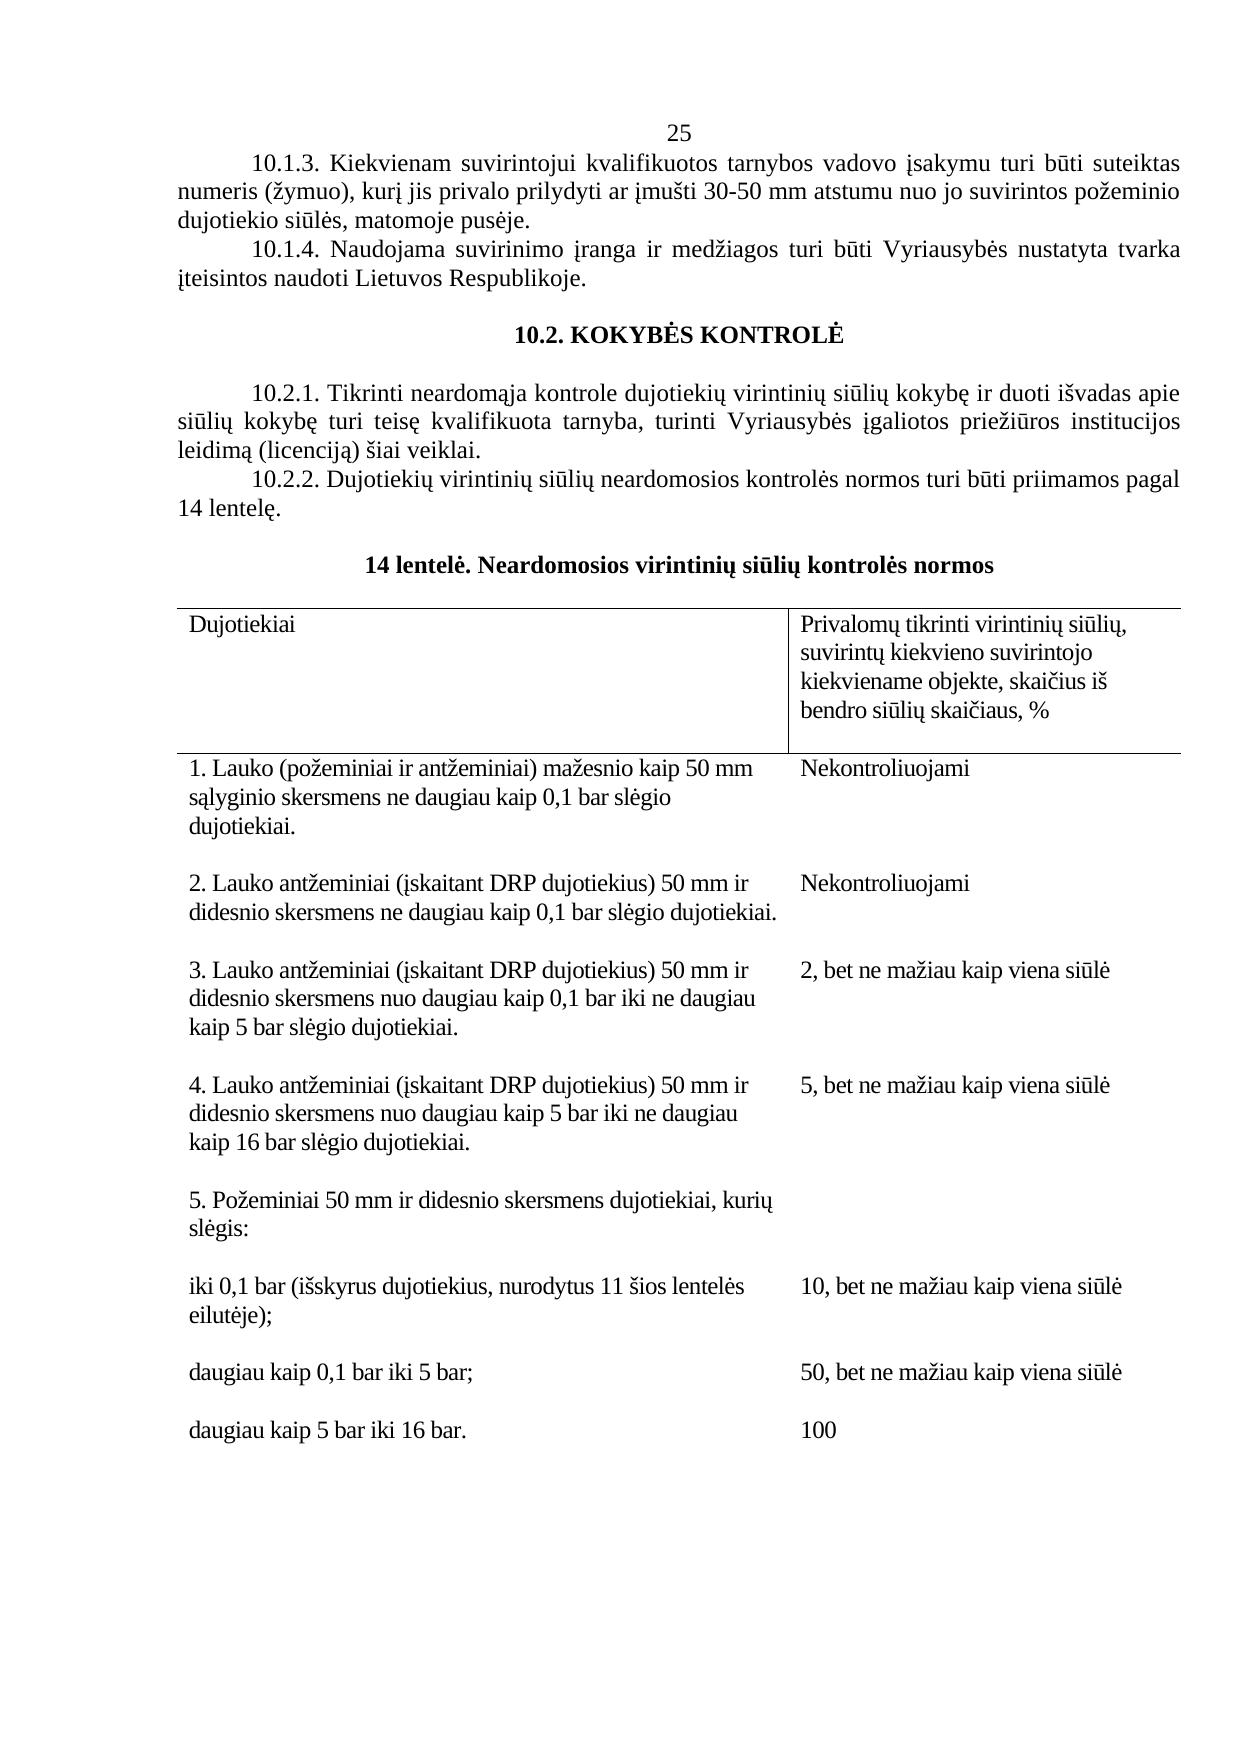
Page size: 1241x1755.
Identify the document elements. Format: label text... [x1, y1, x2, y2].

table_cell [789, 926, 1181, 955]
table_cell [789, 1041, 1181, 1070]
table_cell Nekontroliuojami [789, 754, 1181, 840]
table_cell [177, 724, 788, 752]
table_cell [789, 1185, 1181, 1242]
table_cell 2. Lauko antžeminiai (įskaitant DRP dujotiekius) 50 mm ir didesnio skersmens ne daugiau kaip 0,1 bar slėgio dujotiekiai. [177, 869, 789, 926]
table_cell [789, 1156, 1181, 1185]
table_cell [789, 724, 1181, 752]
text 10.2.1. Tikrinti neardomąja kontrole dujotiekių virintinių siūlių kokybę ir duoti išvadas apie siūlių kokybę turi teisę kvalifikuota tarnyba, turinti Vyriausybės įgaliotos priežiūros institucijos leidimą (licenciją) šiai veiklai. [177, 378, 1181, 464]
text 10.1.4. Naudojama suvirinimo įranga ir medžiagos turi būti Vyriausybės nustatyta tvarka įteisintos naudoti Lietuvos Respublikoje. [177, 234, 1181, 291]
table_cell [177, 1444, 789, 1472]
table_cell 1. Lauko (požeminiai ir antžeminiai) mažesnio kaip 50 mm sąlyginio skersmens ne daugiau kaip 0,1 bar slėgio dujotiekiai. [177, 754, 789, 840]
text 10.2.2. Dujotiekių virintinių siūlių neardomosios kontrolės normos turi būti priimamos pagal 14 lentelę. [177, 464, 1181, 521]
table_cell Nekontroliuojami [789, 869, 1181, 926]
table_cell [789, 1329, 1181, 1357]
table_cell [177, 1386, 789, 1415]
table_cell [789, 1386, 1181, 1415]
table_cell 100 [789, 1415, 1181, 1443]
table_cell [177, 1041, 789, 1070]
table_cell iki 0,1 bar (išskyrus dujotiekius, nurodytus 11 šios lentelės eilutėje); [177, 1271, 789, 1328]
table_cell 3. Lauko antžeminiai (įskaitant DRP dujotiekius) 50 mm ir didesnio skersmens nuo daugiau kaip 0,1 bar iki ne daugiau kaip 5 bar slėgio dujotiekiai. [177, 955, 789, 1041]
table_cell daugiau kaip 0,1 bar iki 5 bar; [177, 1357, 789, 1386]
table_cell 50, bet ne mažiau kaip viena siūlė [789, 1357, 1181, 1386]
table_cell [177, 840, 789, 868]
table_cell 4. Lauko antžeminiai (įskaitant DRP dujotiekius) 50 mm ir didesnio skersmens nuo daugiau kaip 5 bar iki ne daugiau kaip 16 bar slėgio dujotiekiai. [177, 1070, 789, 1156]
table_cell [177, 1242, 789, 1271]
table_header Privalomų tikrinti virintinių siūlių, suvirintų kiekvieno suvirintojo kiekviename objekte, skaičius iš bendro siūlių skaičiaus, % [789, 609, 1181, 724]
table_cell [789, 840, 1181, 868]
text 10.1.3. Kiekvienam suvirintojui kvalifikuotos tarnybos vadovo įsakymu turi būti suteiktas numeris (žymuo), kurį jis privalo prilydyti ar įmušti 30-50 mm atstumu nuo jo suvirintos požeminio dujotiekio siūlės, matomoje pusėje. [177, 148, 1181, 234]
table_cell [789, 1444, 1181, 1472]
table_header Dujotiekiai [177, 609, 788, 724]
table_cell 10, bet ne mažiau kaip viena siūlė [789, 1271, 1181, 1328]
table_cell 5. Požeminiai 50 mm ir didesnio skersmens dujotiekiai, kurių slėgis: [177, 1185, 789, 1242]
table_cell 2, bet ne mažiau kaip viena siūlė [789, 955, 1181, 1041]
table_cell [177, 1329, 789, 1357]
table_cell [789, 1242, 1181, 1271]
text 10.2. KOKYBĖS KONTROLĖ [177, 320, 1181, 349]
table_cell [177, 926, 789, 955]
table_cell [177, 1156, 789, 1185]
table_cell daugiau kaip 5 bar iki 16 bar. [177, 1415, 789, 1443]
text 14 lentelė. Neardomosios virintinių siūlių kontrolės normos [177, 550, 1181, 579]
table_cell 5, bet ne mažiau kaip viena siūlė [789, 1070, 1181, 1156]
